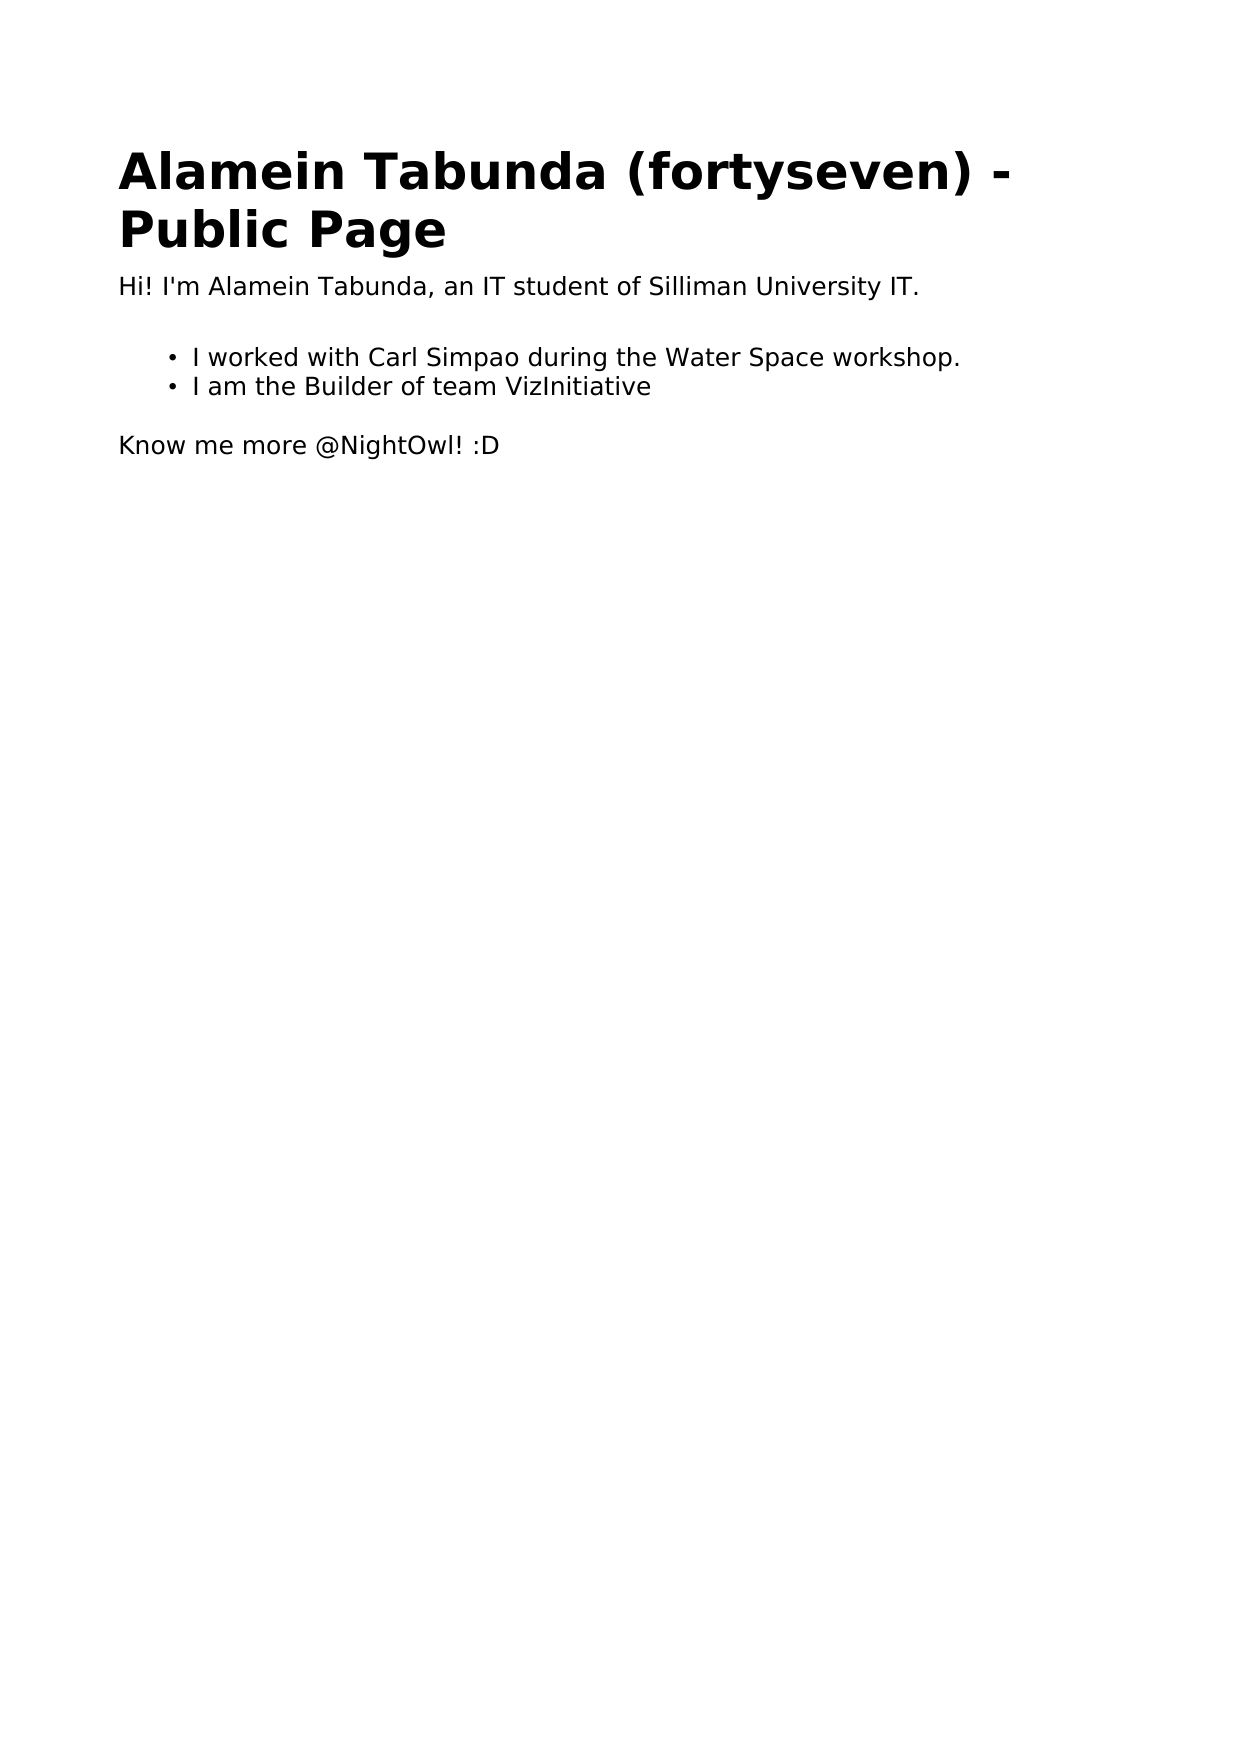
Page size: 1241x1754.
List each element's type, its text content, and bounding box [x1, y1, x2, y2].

text Know me more @NightOwl! :D [118, 431, 1122, 460]
list I worked with Carl Simpao during the Water Space workshop. [177, 343, 1122, 372]
text Hi! I'm Alamein Tabunda, an IT student of Silliman University IT. [118, 272, 1122, 301]
list I am the Builder of team VizInitiative [177, 372, 1122, 402]
subtitle Alamein Tabunda (fortyseven) - Public Page [118, 143, 1122, 259]
